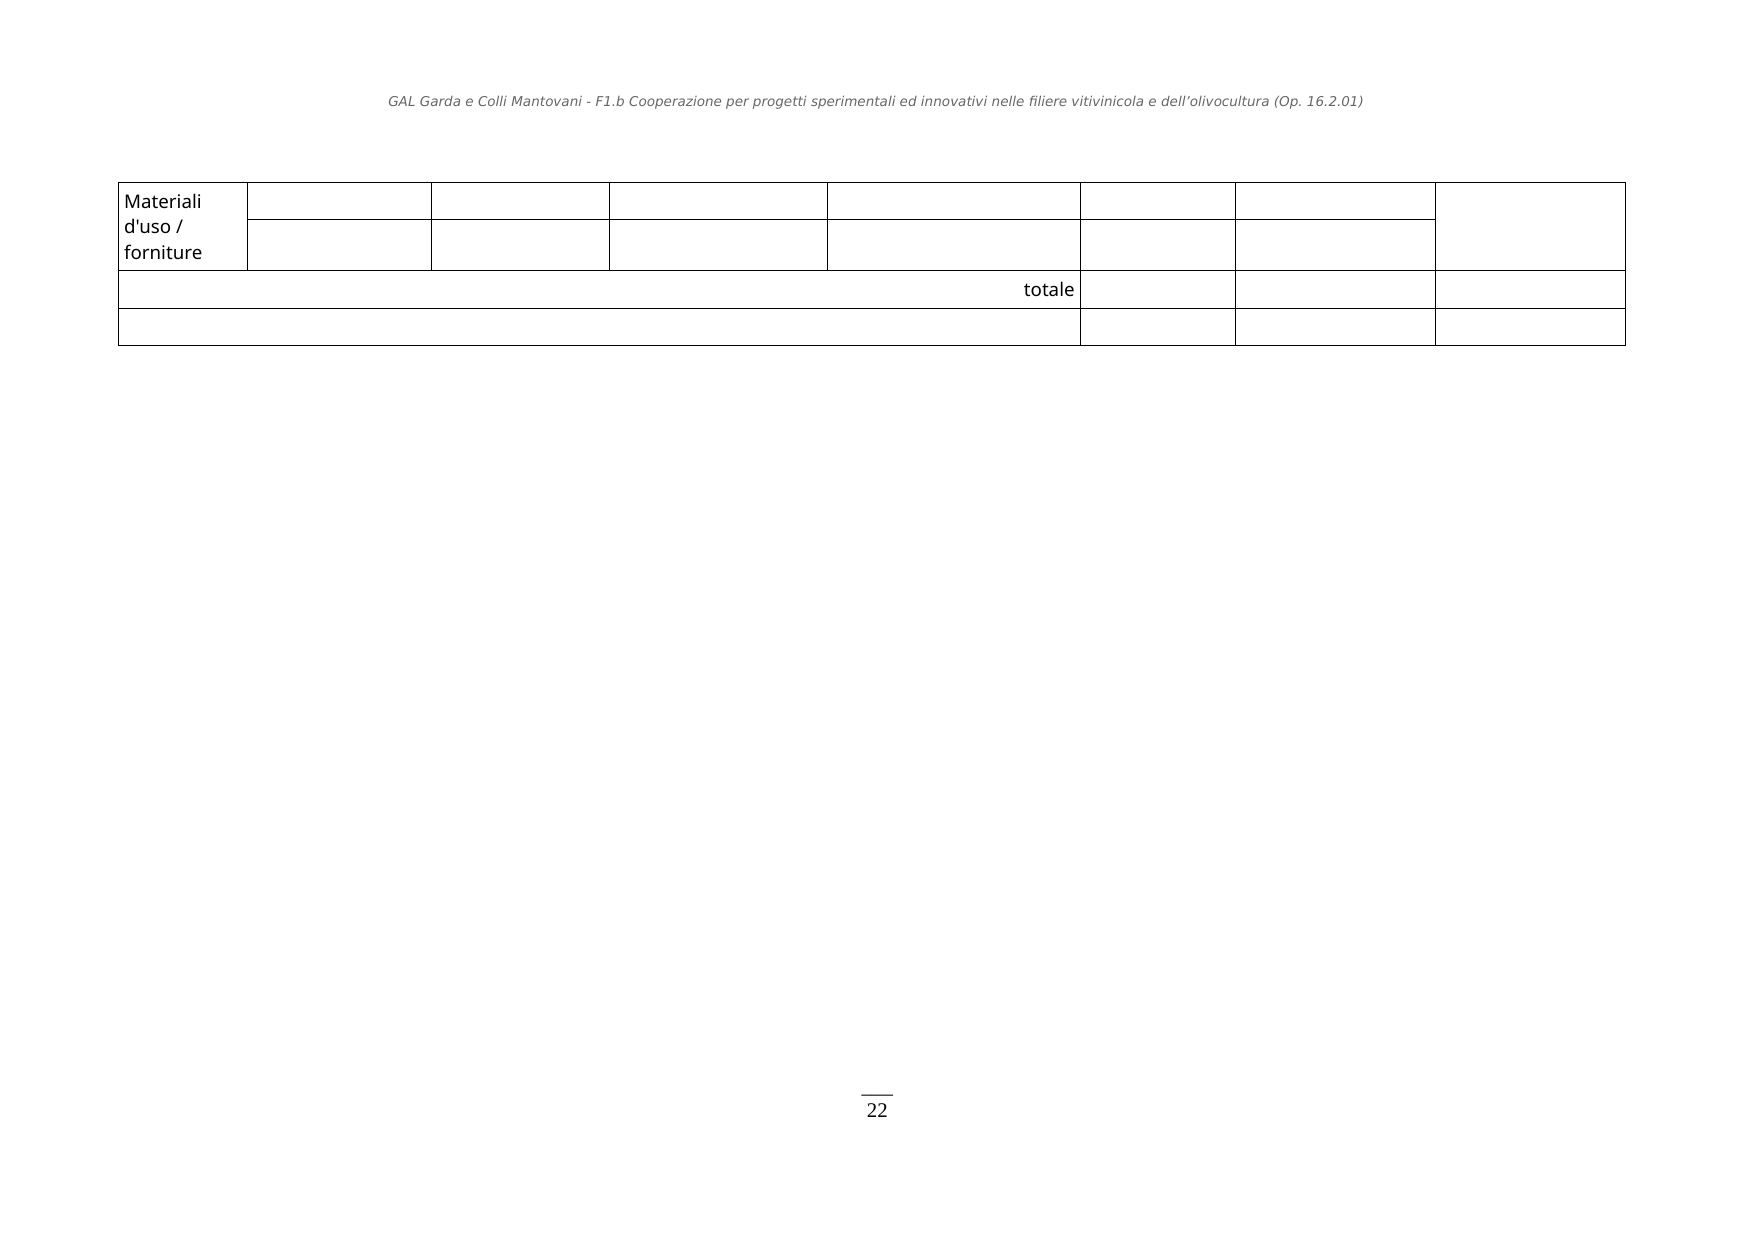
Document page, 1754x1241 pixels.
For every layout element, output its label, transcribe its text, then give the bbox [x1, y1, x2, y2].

table_cell [828, 220, 1080, 270]
table_cell [610, 183, 827, 219]
table_cell [1081, 271, 1235, 308]
table_cell [248, 220, 431, 270]
table_cell Materiali d'uso / forniture [119, 183, 247, 270]
table_cell [1081, 309, 1235, 345]
table_cell [828, 183, 1080, 219]
table_cell [1081, 183, 1235, 219]
table_cell [248, 183, 431, 219]
table_cell [1436, 271, 1625, 308]
table_cell [1436, 309, 1625, 345]
table_cell [1236, 183, 1435, 219]
table_cell [610, 220, 827, 270]
table_cell [1236, 220, 1435, 270]
table_cell totale [119, 271, 1080, 308]
table_cell [432, 220, 609, 270]
table_cell [432, 183, 609, 219]
table_cell [1236, 309, 1435, 345]
table_cell [1436, 183, 1625, 270]
table_cell [1081, 220, 1235, 270]
table_cell [1236, 271, 1435, 308]
table_cell [119, 309, 1080, 345]
